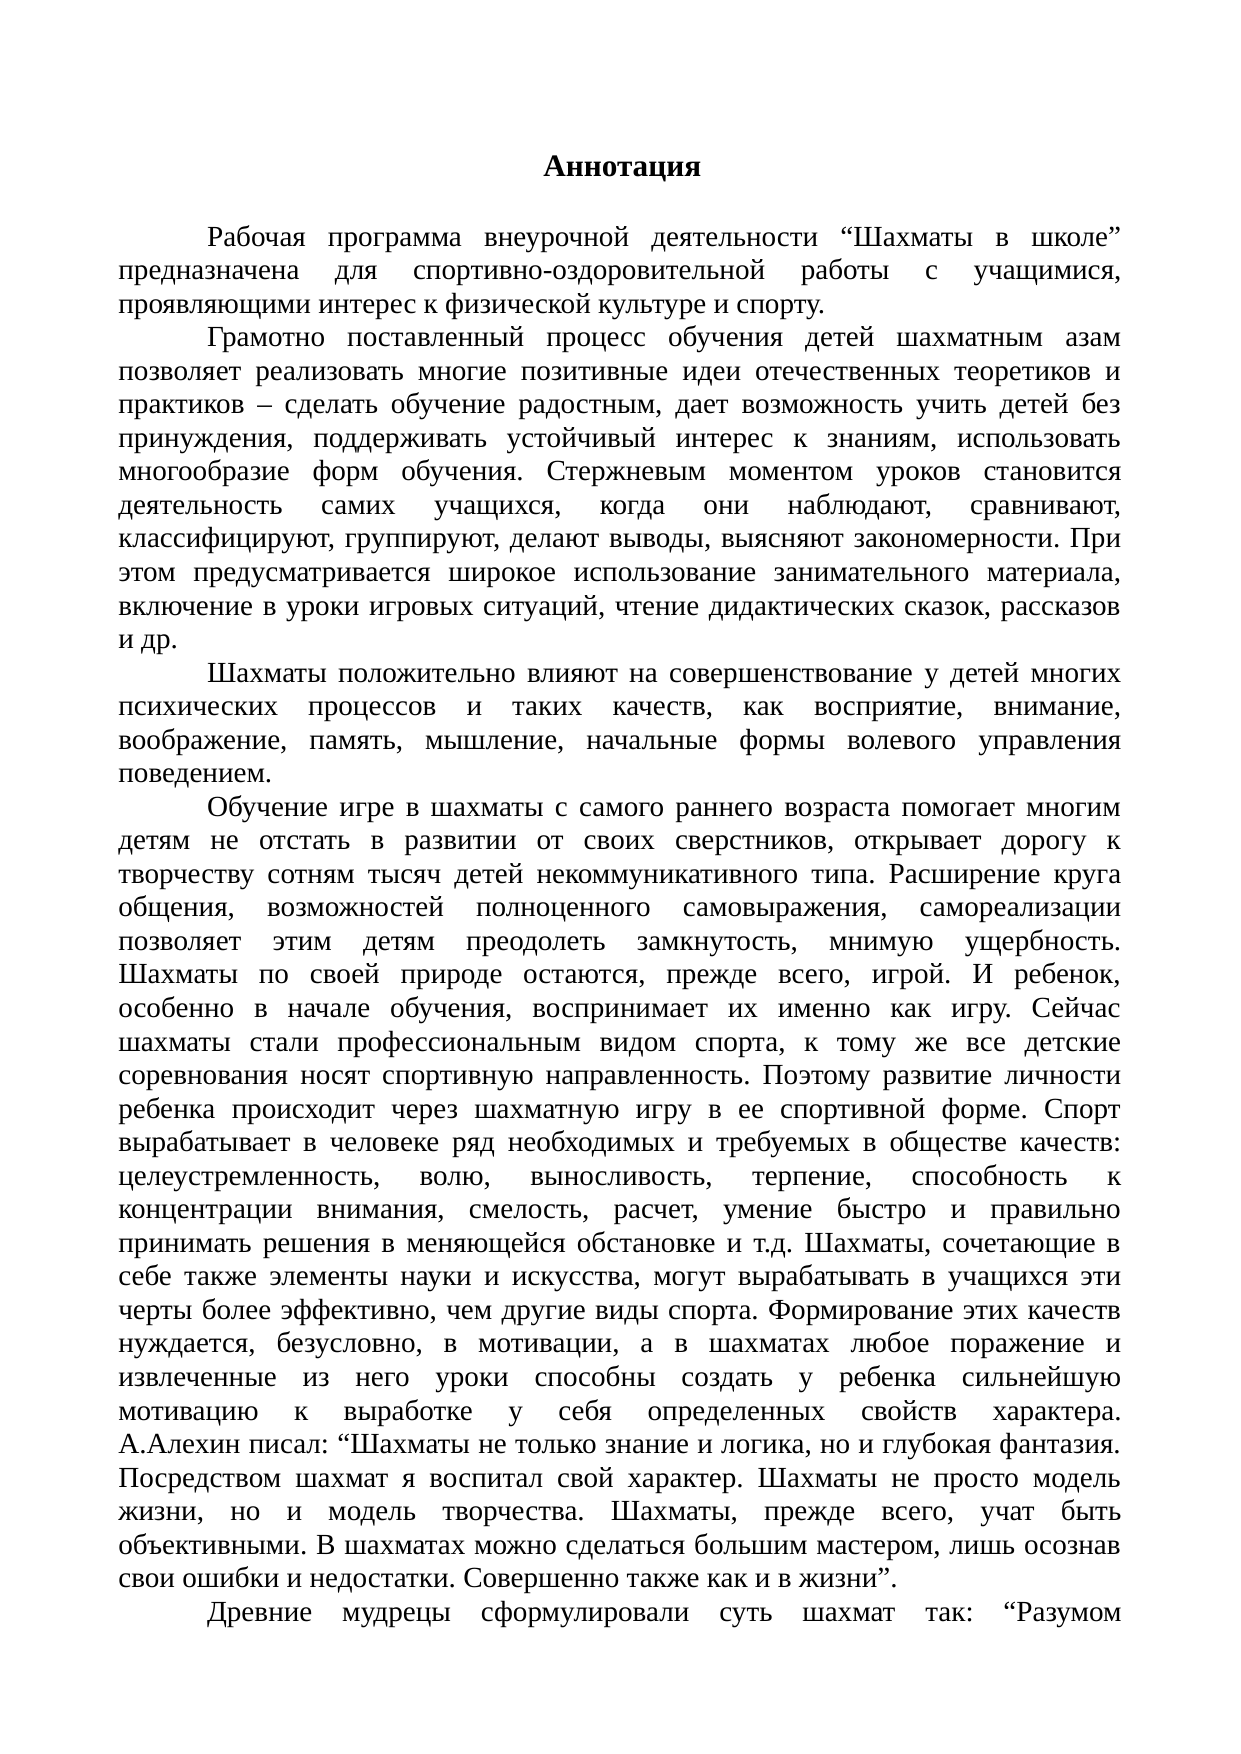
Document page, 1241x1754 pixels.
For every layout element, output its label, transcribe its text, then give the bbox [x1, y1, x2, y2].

text Древние мудрецы сформулировали суть шахмат так: “Разумом [118, 1594, 1122, 1627]
text Рабочая программа внеурочной деятельности “Шахматы в школе” предназначена для спортивно-оздоровительной работы с учащимися, проявляющими интерес к физической культуре и спорту. [118, 219, 1122, 319]
text Грамотно поставленный процесс обучения детей шахматным азам позволяет реализовать многие позитивные идеи отечественных теоретиков и практиков – сделать обучение радостным, дает возможность учить детей без принуждения, поддерживать устойчивый интерес к знаниям, использовать многообразие форм обучения. Стержневым моментом уроков становится деятельность самих учащихся, когда они наблюдают, сравнивают, классифицируют, группируют, делают выводы, выясняют закономерности. При этом предусматривается широкое использование занимательного материала, включение в уроки игровых ситуаций, чтение дидактических сказок, рассказов и др. [118, 319, 1122, 655]
text Шахматы положительно влияют на совершенствование у детей многих психических процессов и таких качеств, как восприятие, внимание, воображение, память, мышление, начальные формы волевого управления поведением. [118, 655, 1122, 789]
text Аннотация [118, 147, 1122, 183]
text Обучение игре в шахматы с самого раннего возраста помогает многим детям не отстать в развитии от своих сверстников, открывает дорогу к творчеству сотням тысяч детей некоммуникативного типа. Расширение круга общения, возможностей полноценного самовыражения, самореализации позволяет этим детям преодолеть замкнутость, мнимую ущербность. Шахматы по своей природе остаются, прежде всего, игрой. И ребенок, особенно в начале обучения, воспринимает их именно как игру. Сейчас шахматы стали профессиональным видом спорта, к тому же все детские соревнования носят спортивную направленность. Поэтому развитие личности ребенка происходит через шахматную игру в ее спортивной форме. Спорт вырабатывает в человеке ряд необходимых и требуемых в обществе качеств: целеустремленность, волю, выносливость, терпение, способность к концентрации внимания, смелость, расчет, умение быстро и правильно принимать решения в меняющейся обстановке и т.д. Шахматы, сочетающие в себе также элементы науки и искусства, могут вырабатывать в учащихся эти черты более эффективно, чем другие виды спорта. Формирование этих качеств нуждается, безусловно, в мотивации, а в шахматах любое поражение и извлеченные из него уроки способны создать у ребенка сильнейшую мотивацию к выработке у себя определенных свойств характера. А.Алехин писал: “Шахматы не только знание и логика, но и глубокая фантазия. Посредством шахмат я воспитал свой характер. Шахматы не просто модель жизни, но и модель творчества. Шахматы, прежде всего, учат быть объективными. В шахматах можно сделаться большим мастером, лишь осознав свои ошибки и недостатки. Совершенно также как и в жизни”. [118, 789, 1122, 1594]
